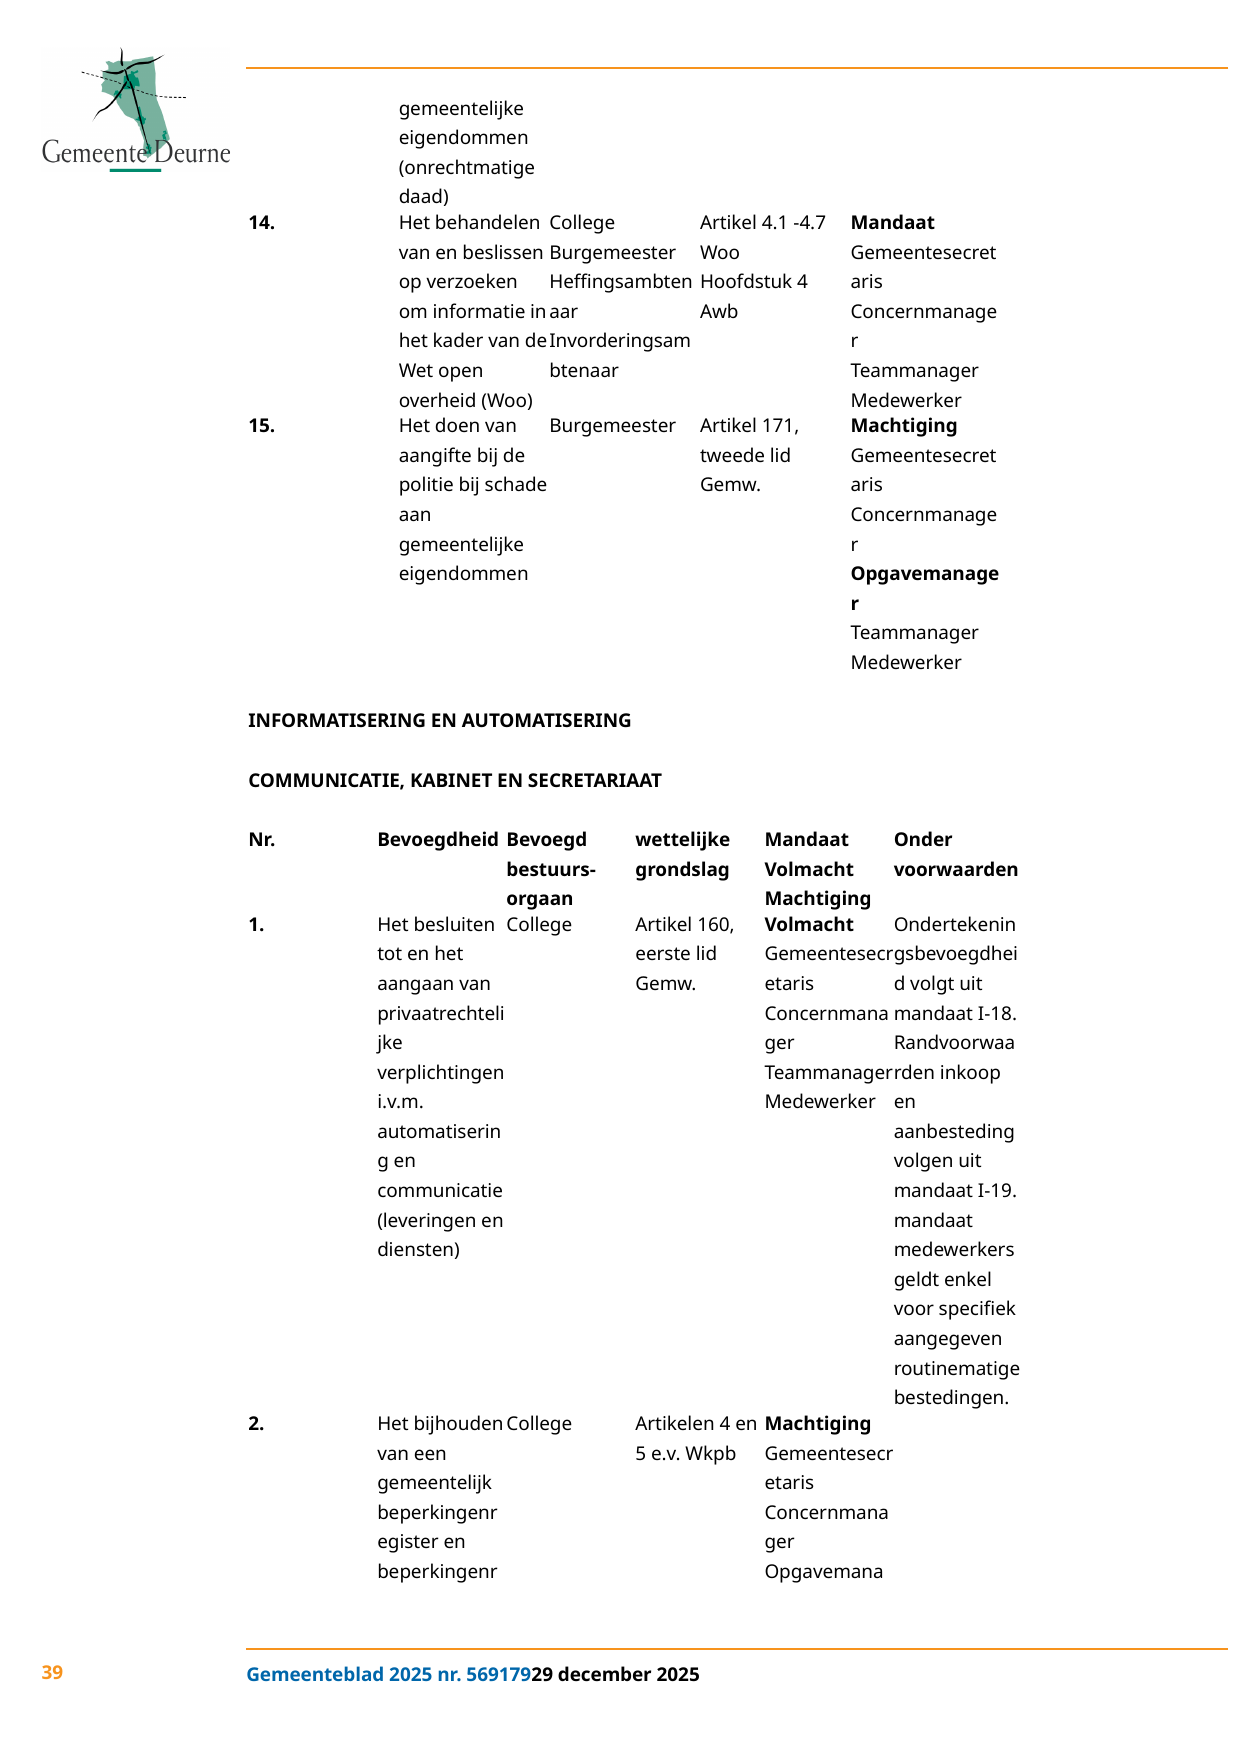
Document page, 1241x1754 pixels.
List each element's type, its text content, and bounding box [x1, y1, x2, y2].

table_cell [1023, 1410, 1152, 1584]
picture [41, 47, 231, 172]
table_header Mandaat Volmacht Machtiging [764, 826, 893, 911]
table_cell Ondertekeningsbevoegdheid volgt uit mandaat I-18. Randvoorwaarden inkoop en aanbesteding volgen uit mandaat I-19. mandaat medewerkers geldt enkel voor specifiek aangegeven routinematige bestedingen. [894, 911, 1022, 1410]
table_cell Het behandelen van en beslissen op verzoeken om informatie in het kader van de Wet open overheid (Woo) [399, 209, 549, 412]
table_cell College Burgemeester Heffingsambtenaar Invorderingsambtenaar [549, 209, 700, 412]
table_cell College [506, 911, 635, 1410]
table_cell gemeentelijke eigendommen (onrechtmatige daad) [399, 95, 549, 209]
table_cell Mandaat Gemeentesecretaris Concernmanager Teammanager Medewerker [850, 209, 1001, 412]
table_cell Volmacht Gemeentesecretaris Concernmanager Teammanager Medewerker [764, 911, 893, 1410]
table_cell [1023, 911, 1152, 1410]
table_cell [1001, 95, 1152, 209]
text INFORMATISERING EN AUTOMATISERING [248, 708, 1152, 733]
table_cell Machtiging Gemeentesecretaris Concernmanager Opgavemana [764, 1410, 893, 1584]
table_cell [248, 95, 398, 209]
table_cell Burgemeester [549, 413, 700, 675]
table_header Bevoegdheid [377, 826, 506, 911]
table_cell Artikelen 4 en 5 e.v. Wkpb [635, 1410, 764, 1584]
table_cell [700, 95, 850, 209]
table_cell Het besluiten tot en het aangaan van privaatrechtelijke verplichtingen i.v.m. automatisering en communicatie (leveringen en diensten) [377, 911, 506, 1410]
table_cell Artikel 4.1 -4.7 Woo Hoofdstuk 4 Awb [700, 209, 850, 412]
table_cell [850, 95, 1001, 209]
table_cell Het bijhouden van een gemeentelijk beperkingenregister en beperkingenr [377, 1410, 506, 1584]
table_cell 14. [248, 209, 398, 412]
table_cell 15. [248, 413, 398, 675]
table_cell 1. [248, 911, 377, 1410]
table_cell [894, 1410, 1022, 1584]
table_cell College [506, 1410, 635, 1584]
table_header [1023, 826, 1152, 911]
table_cell [549, 95, 700, 209]
table_cell 2. [248, 1410, 377, 1584]
table_cell Machtiging Gemeentesecretaris Concernmanager Opgavemanager Teammanager Medewerker [850, 413, 1001, 675]
table_cell [1001, 413, 1152, 675]
table_cell [1001, 209, 1152, 412]
table_header Nr. [248, 826, 377, 911]
table_cell Artikel 171, tweede lid Gemw. [700, 413, 850, 675]
table_header wettelijke grondslag [635, 826, 764, 911]
table_cell Artikel 160, eerste lid Gemw. [635, 911, 764, 1410]
table_cell Het doen van aangifte bij de politie bij schade aan gemeentelijke eigendommen [399, 413, 549, 675]
text COMMUNICATIE, KABINET EN SECRETARIAAT [248, 767, 1152, 793]
table_header Bevoegd bestuurs-orgaan [506, 826, 635, 911]
table_header Onder voorwaarden [894, 826, 1022, 911]
